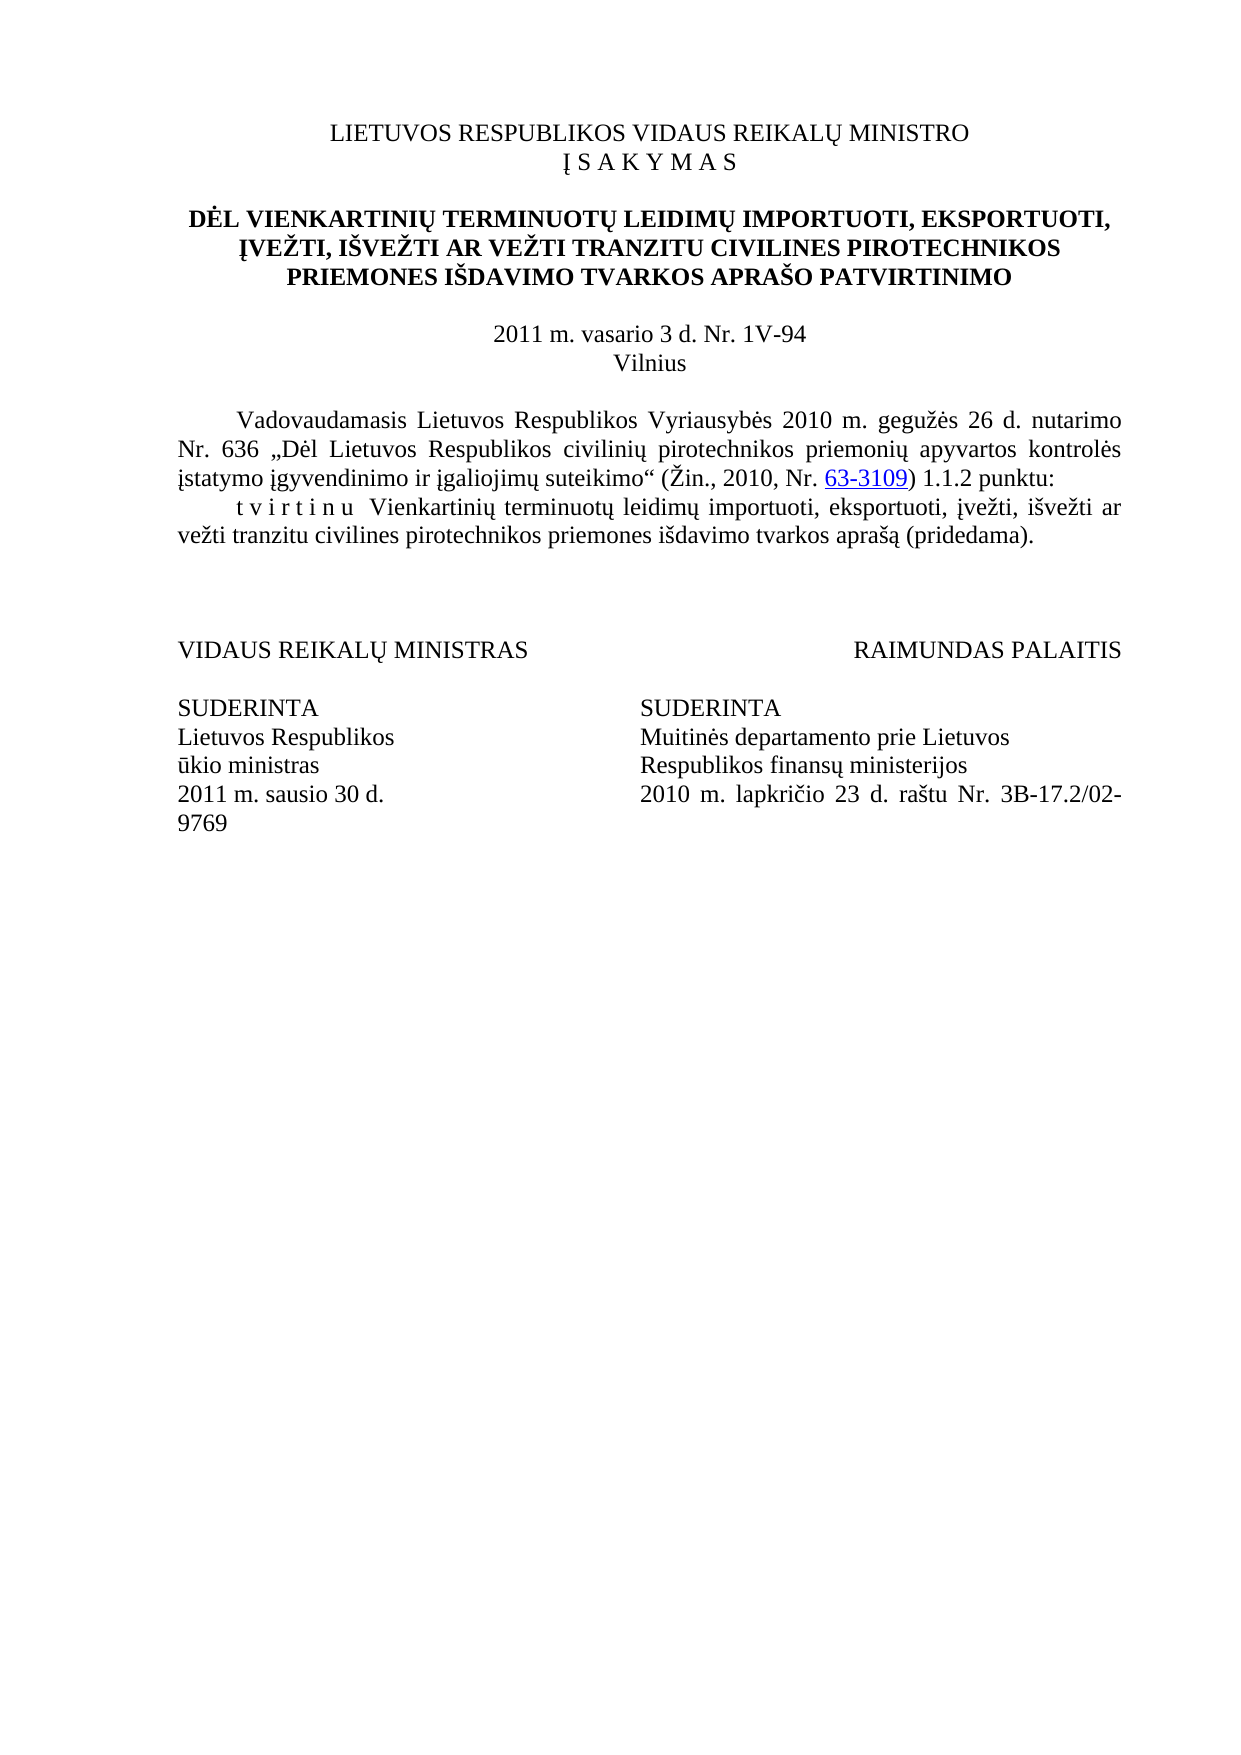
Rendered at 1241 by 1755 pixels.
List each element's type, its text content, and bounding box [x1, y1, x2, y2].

text ūkio ministras Respublikos finansų ministerijos [177, 751, 1122, 779]
text tvirtinu Vienkartinių terminuotų leidimų importuoti, eksportuoti, įvežti, išvežti ar vežti tranzitu civilines pirotechnikos priemones išdavimo tvarkos aprašą (pridedama). [177, 492, 1122, 549]
text DĖL VIENKARTINIŲ TERMINUOTŲ LEIDIMŲ IMPORTUOTI, EKSPORTUOTI, ĮVEŽTI, IŠVEŽTI AR VEŽTI TRANZITU CIVILINES PIROTECHNIKOS PRIEMONES IŠDAVIMO TVARKOS APRAŠO PATVIRTINIMO [177, 204, 1122, 291]
text 2011 m. vasario 3 d. Nr. 1V-94 [177, 319, 1122, 348]
text Vidaus reikalų ministras Raimundas Palaitis [177, 636, 1122, 664]
text Vadovaudamasis Lietuvos Respublikos Vyriausybės 2010 m. gegužės 26 d. nutarimo Nr. 636 „Dėl Lietuvos Respublikos civilinių pirotechnikos priemonių apyvartos kontrolės įstatymo įgyvendinimo ir įgaliojimų suteikimo“ (Žin., 2010, Nr. 63-3109) 1.1.2 punktu: [177, 406, 1122, 492]
text 2011 m. sausio 30 d. 2010 m. lapkričio 23 d. raštu Nr. 3B-17.2/02-9769 [177, 779, 1122, 837]
text LIETUVOS RESPUBLIKOS VIDAUS REIKALŲ MINISTRO [177, 118, 1122, 147]
text Lietuvos Respublikos Muitinės departamento prie Lietuvos [177, 722, 1122, 751]
text SUDERINTA SUDERINTA [177, 693, 1122, 722]
text ĮSAKYMAS [177, 147, 1122, 176]
text Vilnius [177, 348, 1122, 377]
